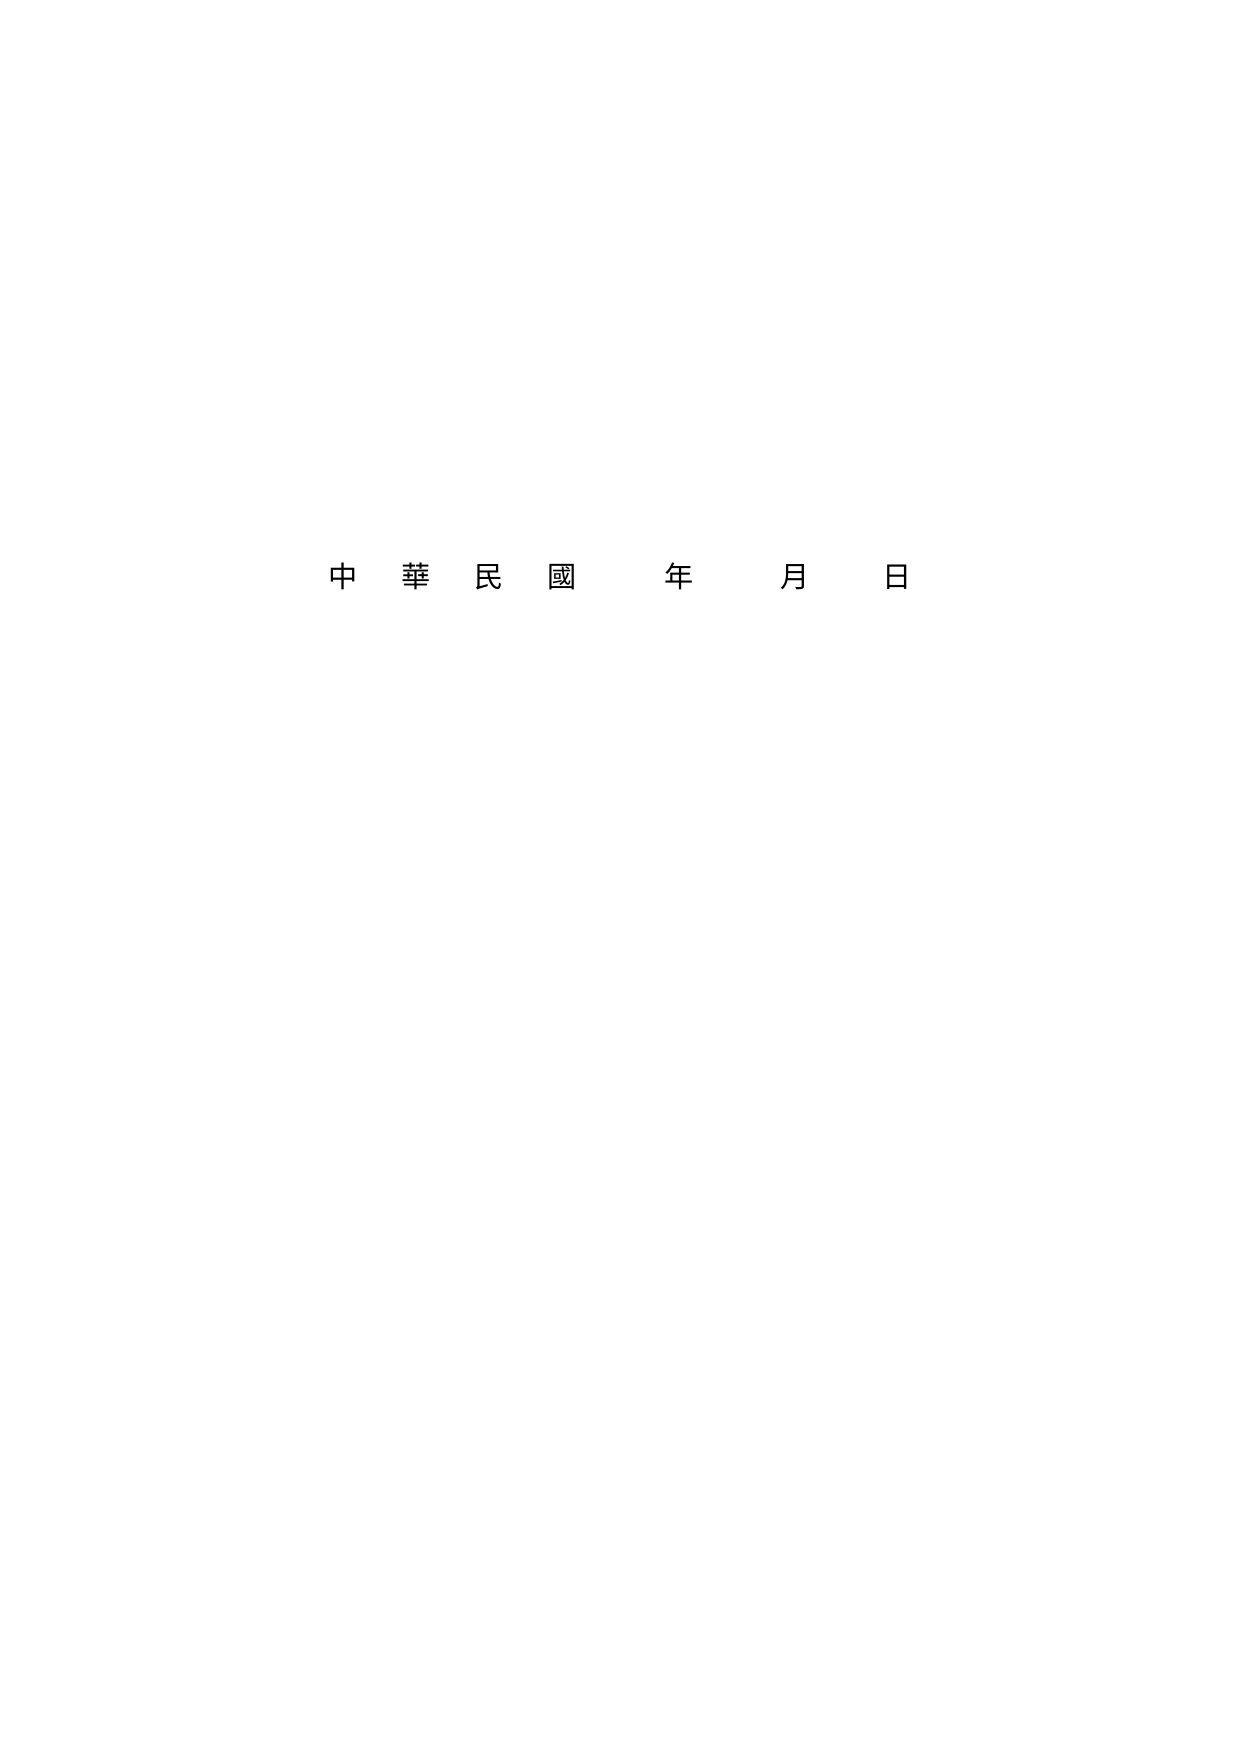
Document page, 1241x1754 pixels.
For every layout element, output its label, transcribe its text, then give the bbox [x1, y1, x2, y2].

text 中 華 民 國 年 月 日 [106, 533, 1134, 596]
